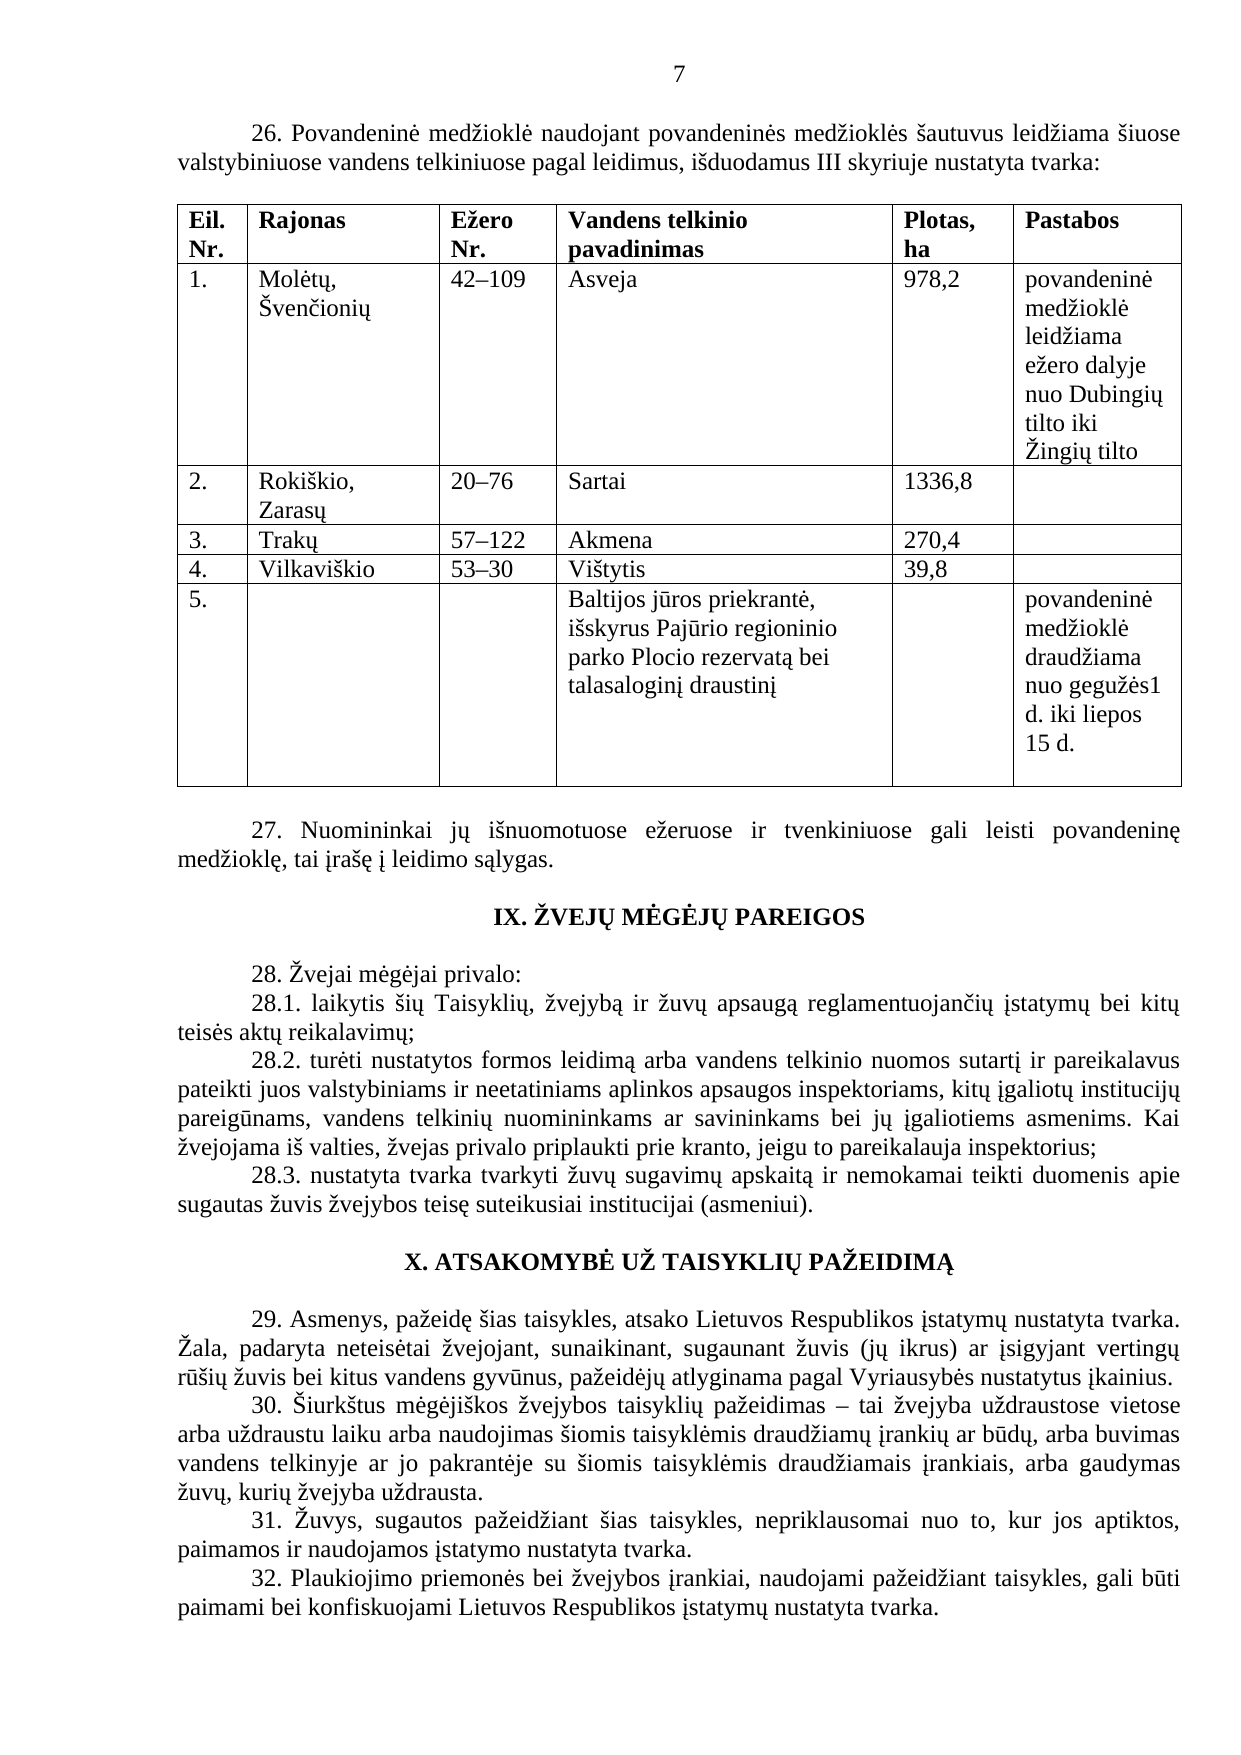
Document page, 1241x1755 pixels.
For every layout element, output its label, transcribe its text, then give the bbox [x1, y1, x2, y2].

table_cell 53–30 [440, 555, 556, 583]
table_cell Vilkaviškio [248, 555, 439, 583]
table_header Eil. Nr. [178, 205, 247, 263]
text 28.1. laikytis šių Taisyklių, žvejybą ir žuvų apsaugą reglamentuojančių įstatymų bei kitų teisės aktų reikalavimų; [177, 988, 1181, 1045]
table_cell povandeninė medžioklė leidžiama ežero dalyje nuo Dubingių tilto iki Žingių tilto [1014, 264, 1181, 465]
text 32. Plaukiojimo priemonės bei žvejybos įrankiai, naudojami pažeidžiant taisykles, gali būti paimami bei konfiskuojami Lietuvos Respublikos įstatymų nustatyta tvarka. [177, 1563, 1181, 1620]
table_cell [893, 584, 1013, 786]
text 26. Povandeninė medžioklė naudojant povandeninės medžioklės šautuvus leidžiama šiuose valstybiniuose vandens telkiniuose pagal leidimus, išduodamus III skyriuje nustatyta tvarka: [177, 118, 1181, 176]
table_cell 2. [178, 466, 247, 524]
table_cell 20–76 [440, 466, 556, 524]
table_cell Vištytis [557, 555, 892, 583]
table_cell [1014, 525, 1181, 553]
text 31. Žuvys, sugautos pažeidžiant šias taisykles, nepriklausomai nuo to, kur jos aptiktos, paimamos ir naudojamos įstatymo nustatyta tvarka. [177, 1505, 1181, 1563]
table_cell 4. [178, 555, 247, 583]
table_cell Asveja [557, 264, 892, 465]
table_cell povandeninė medžioklė draudžiama nuo gegužės1 d. iki liepos 15 d. [1014, 584, 1181, 786]
table_cell 5. [178, 584, 247, 786]
text IX. žvejų mėgėjų pareigos [177, 902, 1181, 930]
table_cell 39,8 [893, 555, 1013, 583]
table_cell 42–109 [440, 264, 556, 465]
table_cell Sartai [557, 466, 892, 524]
text 28. Žvejai mėgėjai privalo: [177, 959, 1181, 988]
table_cell [248, 584, 439, 786]
table_cell [440, 584, 556, 786]
table_header Pastabos [1014, 205, 1181, 263]
text 28.2. turėti nustatytos formos leidimą arba vandens telkinio nuomos sutartį ir pareikalavus pateikti juos valstybiniams ir neetatiniams aplinkos apsaugos inspektoriams, kitų įgaliotų institucijų pareigūnams, vandens telkinių nuomininkams ar savininkams bei jų įgaliotiems asmenims. Kai žvejojama iš valties, žvejas privalo priplaukti prie kranto, jeigu to pareikalauja inspektorius; [177, 1045, 1181, 1160]
table_cell 57–122 [440, 525, 556, 553]
table_header Plotas, ha [893, 205, 1013, 263]
table_cell Akmena [557, 525, 892, 553]
text 30. Šiurkštus mėgėjiškos žvejybos taisyklių pažeidimas – tai žvejyba uždraustose vietose arba uždraustu laiku arba naudojimas šiomis taisyklėmis draudžiamų įrankių ar būdų, arba buvimas vandens telkinyje ar jo pakrantėje su šiomis taisyklėmis draudžiamais įrankiais, arba gaudymas žuvų, kurių žvejyba uždrausta. [177, 1390, 1181, 1505]
table_cell [1014, 555, 1181, 583]
table_cell Baltijos jūros priekrantė, išskyrus Pajūrio regioninio parko Plocio rezervatą bei talasaloginį draustinį [557, 584, 892, 786]
text 28.3. nustatyta tvarka tvarkyti žuvų sugavimų apskaitą ir nemokamai teikti duomenis apie sugautas žuvis žvejybos teisę suteikusiai institucijai (asmeniui). [177, 1160, 1181, 1218]
text X. Atsakomybė už taisyklių pažeidimą [177, 1247, 1181, 1275]
table_cell 1. [178, 264, 247, 465]
text 29. Asmenys, pažeidę šias taisykles, atsako Lietuvos Respublikos įstatymų nustatyta tvarka. Žala, padaryta neteisėtai žvejojant, sunaikinant, sugaunant žuvis (jų ikrus) ar įsigyjant vertingų rūšių žuvis bei kitus vandens gyvūnus, pažeidėjų atlyginama pagal Vyriausybės nustatytus įkainius. [177, 1304, 1181, 1390]
table_cell 978,2 [893, 264, 1013, 465]
table_header Vandens telkinio pavadinimas [557, 205, 892, 263]
text 27. Nuomininkai jų išnuomotuose ežeruose ir tvenkiniuose gali leisti povandeninę medžioklę, tai įrašę į leidimo sąlygas. [177, 815, 1181, 873]
table_cell 3. [178, 525, 247, 553]
table_cell Molėtų, Švenčionių [248, 264, 439, 465]
table_cell 270,4 [893, 525, 1013, 553]
table_cell [1014, 466, 1181, 524]
table_cell Rokiškio, Zarasų [248, 466, 439, 524]
table_header Ežero Nr. [440, 205, 556, 263]
table_cell 1336,8 [893, 466, 1013, 524]
table_cell Trakų [248, 525, 439, 553]
table_header Rajonas [248, 205, 439, 263]
